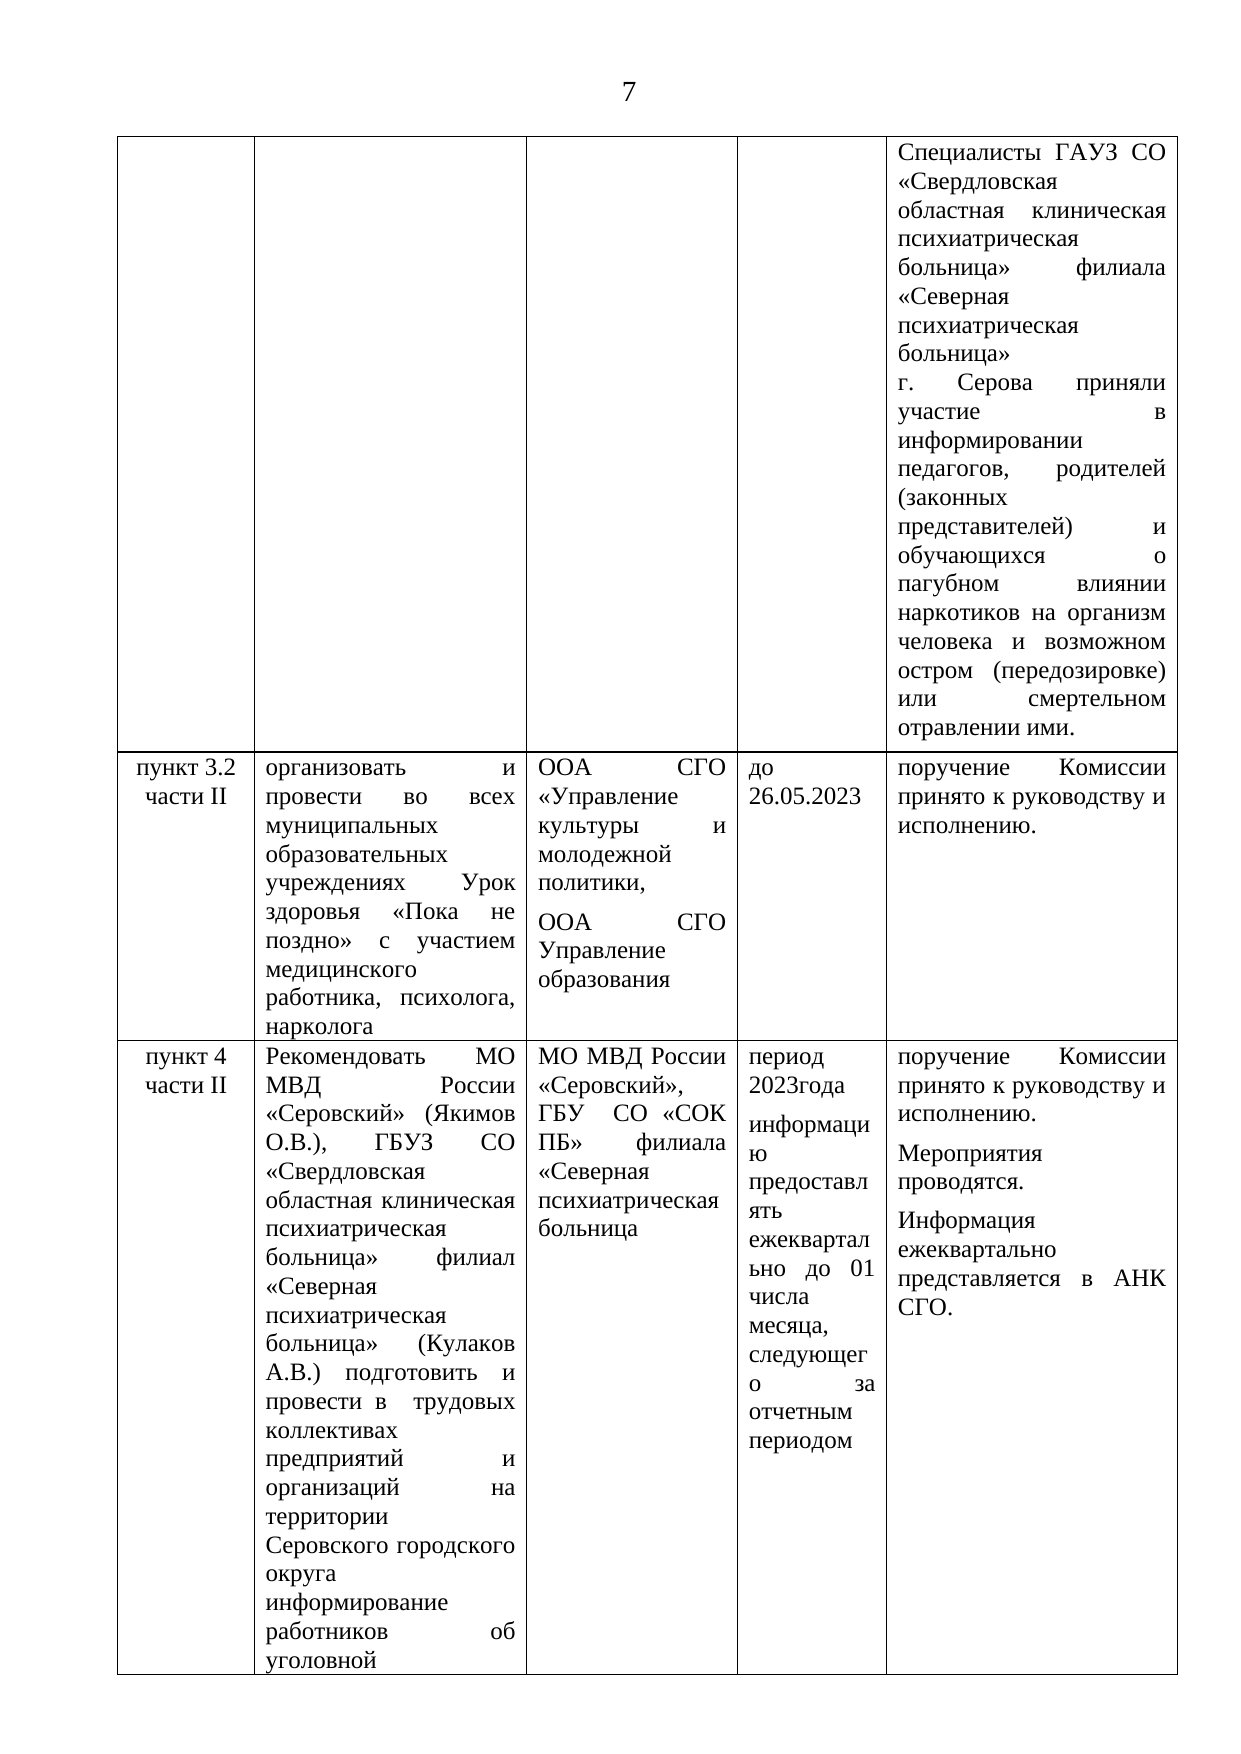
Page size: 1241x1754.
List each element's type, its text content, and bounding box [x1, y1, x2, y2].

table_cell МО МВД России «Серовский», ГБУ СО «СОК ПБ» филиала «Северная психиатрическая больница [527, 1041, 737, 1673]
table_cell [738, 137, 886, 751]
table_cell пункт 3.2 части II [118, 753, 254, 1040]
table_cell [527, 137, 737, 751]
table_cell [255, 137, 526, 751]
table_cell период 2023года информацию предоставлять ежеквартально до 01 числа месяца, следующего за отчетным периодом [738, 1041, 886, 1673]
table_cell пункт 4 части II [118, 1041, 254, 1673]
table_cell поручение Комиссии принято к руководству и исполнению. Мероприятия проводятся. Информация ежеквартально представляется в АНК СГО. [887, 1041, 1177, 1673]
table_cell Рекомендовать МО МВД России «Серовский» (Якимов О.В.), ГБУЗ СО «Свердловская областная клиническая психиатрическая больница» филиал «Северная психиатрическая больница» (Кулаков А.В.) подготовить и провести в трудовых коллективах предприятий и организаций на территории Серовского городского округа информирование работников об уголовной [255, 1041, 526, 1673]
table_cell [118, 137, 254, 751]
table_cell ООА СГО «Управление культуры и молодежной политики, ООА СГО Управление образования [527, 753, 737, 1040]
table_cell Специалисты ГАУЗ СО «Свердловская областная клиническая психиатрическая больница» филиала «Северная психиатрическая больница» г. Серова приняли участие в информировании педагогов, родителей (законных представителей) и обучающихся о пагубном влиянии наркотиков на организм человека и возможном остром (передозировке) или смертельном отравлении ими. [887, 137, 1177, 751]
table_cell организовать и провести во всех муниципальных образовательных учреждениях Урок здоровья «Пока не поздно» с участием медицинского работника, психолога, нарколога [255, 753, 526, 1040]
table_cell до 26.05.2023 [738, 753, 886, 1040]
table_cell поручение Комиссии принято к руководству и исполнению. [887, 753, 1177, 1040]
